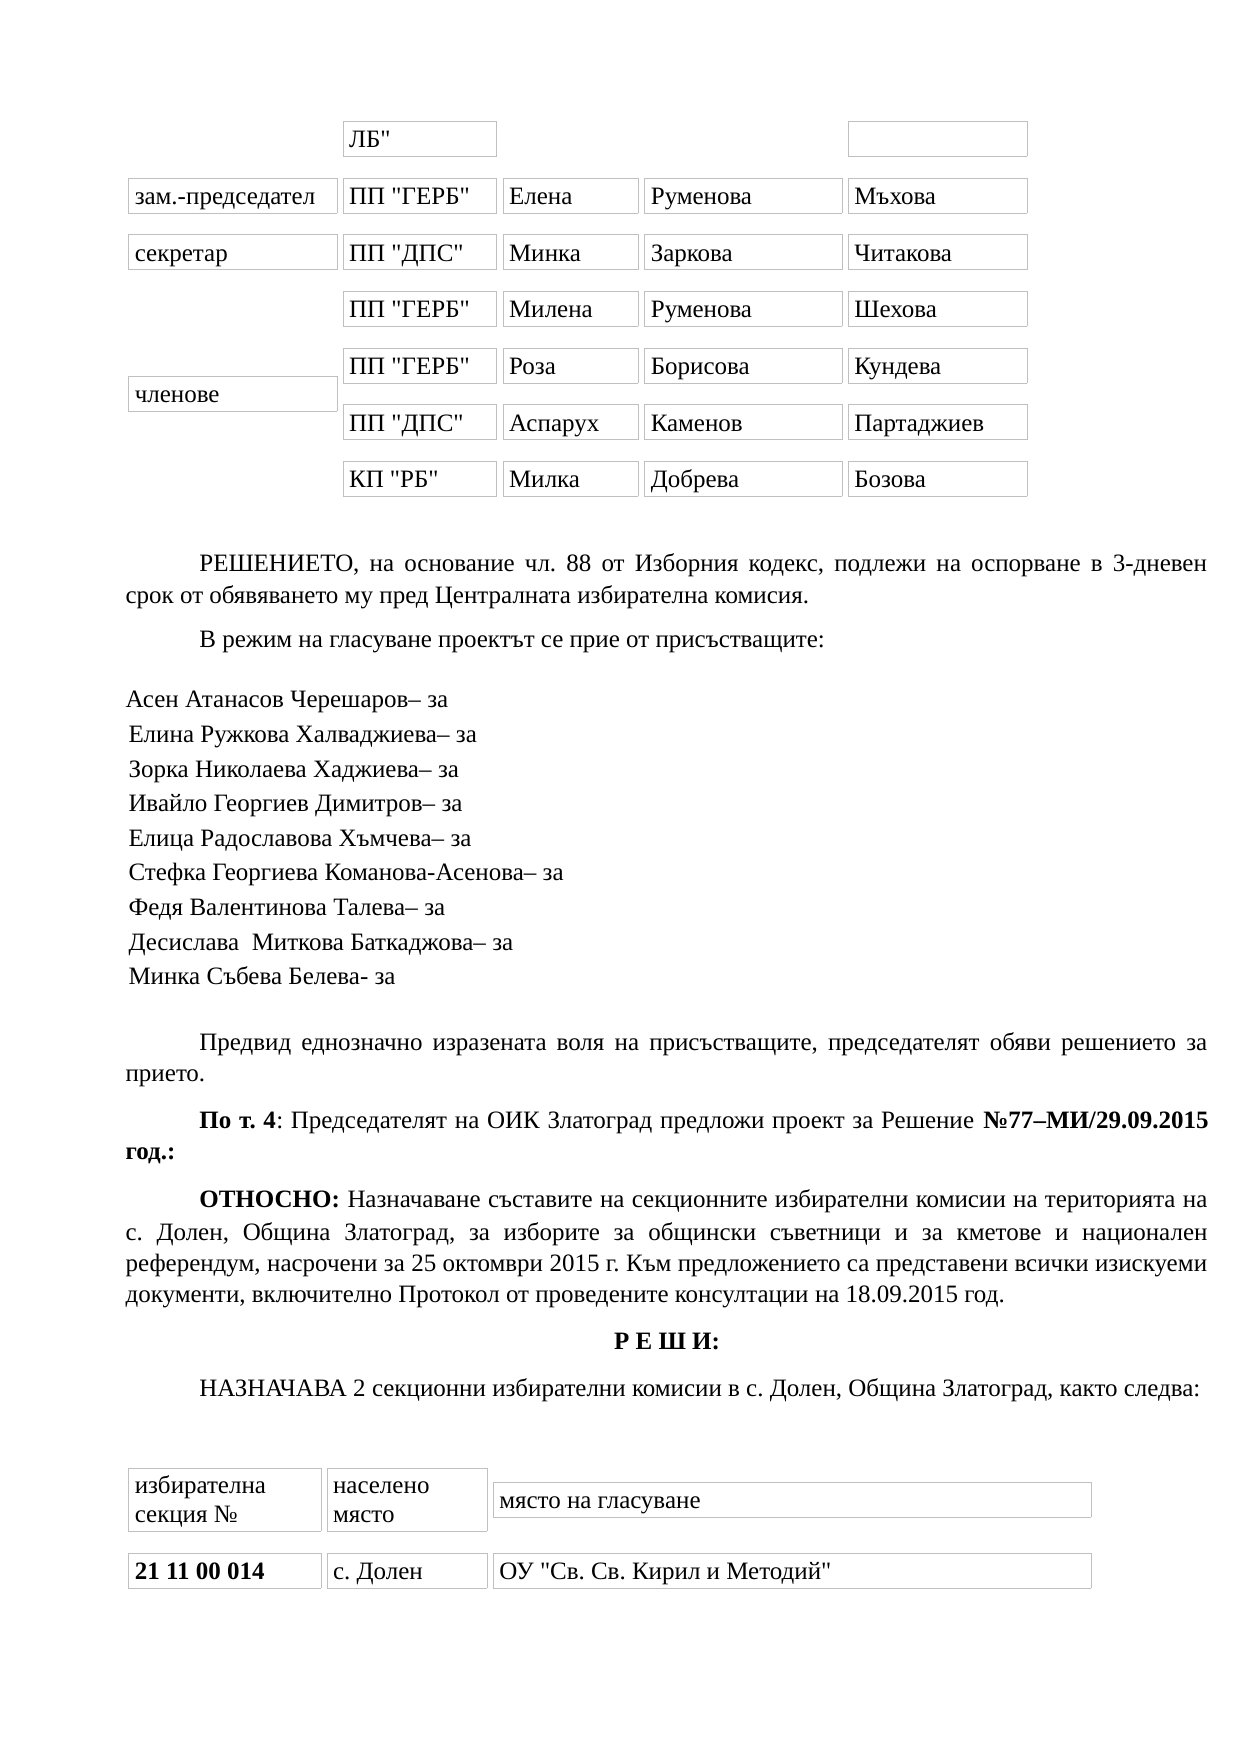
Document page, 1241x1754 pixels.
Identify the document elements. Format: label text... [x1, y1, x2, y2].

table_cell зам.-председател [125, 175, 340, 231]
table_cell секретар [125, 231, 340, 288]
table_cell Заркова [641, 231, 845, 288]
table_cell Каменов [641, 401, 845, 458]
table_header избирателна секция № [125, 1465, 324, 1550]
table_cell ОУ "Св. Св. Кирил и Методий" [490, 1550, 1094, 1607]
table_cell Аспарух [500, 401, 641, 458]
table_cell ПП "ГЕРБ" [340, 288, 499, 345]
table_cell Минка Събева Белева- за [125, 958, 1202, 993]
table_cell Мъхова [845, 175, 1030, 231]
table_cell ПП "ГЕРБ" [340, 175, 499, 231]
table_cell ПП "ДПС" [340, 231, 499, 288]
table_header [845, 118, 1030, 175]
table_cell Ивайло Георгиев Димитров– за [125, 785, 1202, 820]
text НАЗНАЧАВА 2 секционни избирателни комисии в с. Долен, Община Златоград, както следва: [125, 1371, 1208, 1402]
table_cell Роза [500, 345, 641, 401]
table_header ЛБ" [340, 118, 499, 175]
table_cell 21 11 00 014 [125, 1550, 324, 1607]
table_cell Руменова [641, 175, 845, 231]
table_cell Бозова [845, 458, 1030, 515]
table_header населено място [324, 1465, 490, 1550]
text В режим на гласуване проектът се прие от присъстващите: [125, 624, 1208, 653]
table_cell Партаджиев [845, 401, 1030, 458]
table_cell Руменова [641, 288, 845, 345]
table_cell Десислава Миткова Баткаджова– за [125, 924, 1202, 958]
table_cell Борисова [641, 345, 845, 401]
table_cell КП "РБ" [340, 458, 499, 515]
table_cell Федя Валентинова Талева– за [125, 889, 1202, 924]
table_cell ПП "ГЕРБ" [340, 345, 499, 401]
table_cell Кундева [845, 345, 1030, 401]
table_cell членове [125, 288, 340, 515]
table_cell Милка [500, 458, 641, 515]
table_cell Читакова [845, 231, 1030, 288]
table_cell ПП "ДПС" [340, 401, 499, 458]
table_header [500, 118, 641, 175]
table_cell Елина Ружкова Халваджиева– за [125, 716, 1202, 751]
table_cell Минка [500, 231, 641, 288]
text По т. 4: Председателят на ОИК Златоград предложи проект за Решение №77–МИ/29.09.2015 год.: [125, 1102, 1208, 1165]
table_header [641, 118, 845, 175]
text ОТНОСНО: Назначаване съставите на секционните избирателни комисии на територията на с. Долен, Община Златоград, за изборите за общински съветници и за кметове и национален референдум, насрочени за 25 октомври 2015 г. Към предложението са представени всички изискуеми документи, включително Протокол от проведените консултации на 18.09.2015 год. [125, 1180, 1208, 1308]
table_cell Добрева [641, 458, 845, 515]
table_header [125, 118, 340, 175]
text Предвид еднозначно изразената воля на присъстващите, председателят обяви решението за прието. [125, 993, 1208, 1087]
table_cell Шехова [845, 288, 1030, 345]
text РЕШЕНИEТО, на основание чл. 88 от Изборния кодекс, подлежи на оспорване в 3-дневен срок от обявяването му пред Централната избирателна комисия. [125, 515, 1208, 608]
table_cell с. Долен [324, 1550, 490, 1607]
table_cell Елена [500, 175, 641, 231]
table_cell Стефка Георгиева Команова-Асенова– за [125, 855, 1202, 889]
table_cell Зорка Николаева Хаджиева– за [125, 751, 1202, 785]
text Р Е Ш И: [125, 1324, 1208, 1355]
table_header място на гласуване [490, 1465, 1094, 1550]
table_cell Елица Радославова Хъмчева– за [125, 820, 1202, 854]
table_header Асен Атанасов Черешаров– за [125, 682, 1202, 716]
table_cell Милена [500, 288, 641, 345]
